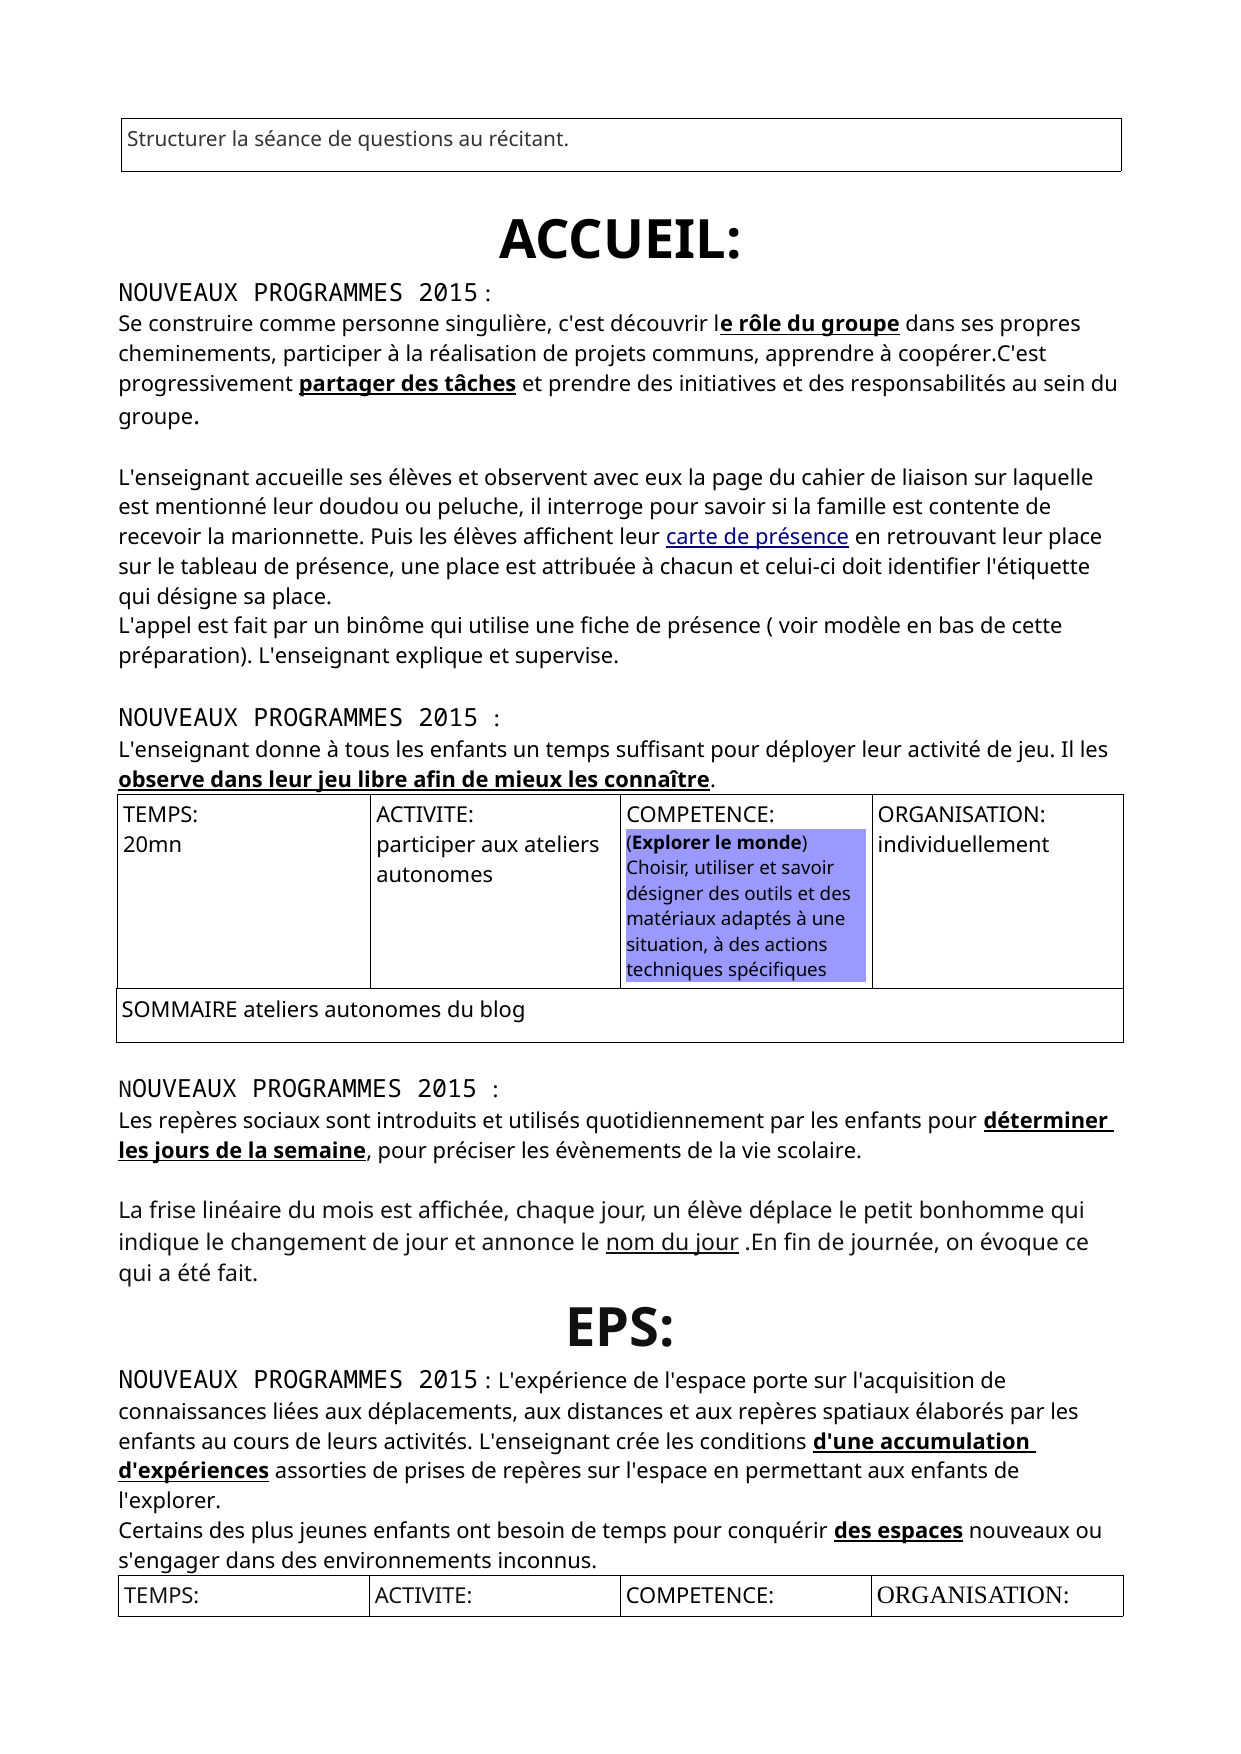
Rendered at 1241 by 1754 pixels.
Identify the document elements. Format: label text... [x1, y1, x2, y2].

table_header ORGANISATION: individuellement [873, 795, 1123, 988]
table_header ACTIVITE: [370, 1576, 620, 1616]
table_header ACTIVITE: participer aux ateliers autonomes [371, 795, 620, 988]
table_header Structurer la séance de questions au récitant. [122, 119, 1121, 171]
text ACCUEIL: [118, 201, 1122, 274]
text NOUVEAUX PROGRAMMES 2015 : [118, 1071, 1122, 1105]
text NOUVEAUX PROGRAMMES 2015 : [118, 700, 1122, 734]
text Certains des plus jeunes enfants ont besoin de temps pour conquérir des espaces nouveaux ou s'engager dans des environnements inconnus. [118, 1515, 1122, 1574]
table_header TEMPS: [119, 1576, 369, 1616]
table_header TEMPS: 20mn [118, 795, 370, 988]
table_header COMPETENCE: [621, 1576, 871, 1616]
table_header COMPETENCE: (Explorer le monde) Choisir, utiliser et savoir désigner des outils et des matériaux adaptés à une situation, à des actions techniques spécifiques [621, 795, 872, 988]
table_header ORGANISATION: [872, 1576, 1123, 1616]
text NOUVEAUX PROGRAMMES 2015 : L'expérience de l'espace porte sur l'acquisition de connaissances liées aux déplacements, aux distances et aux repères spatiaux élaborés par les enfants au cours de leurs activités. L'enseignant crée les conditions d'une accumulation d'expériences assorties de prises de repères sur l'espace en permettant aux enfants de l'explorer. [118, 1362, 1122, 1515]
text NOUVEAUX PROGRAMMES 2015 : [118, 274, 1122, 308]
text L'enseignant donne à tous les enfants un temps suffisant pour déployer leur activité de jeu. Il les observe dans leur jeu libre afin de mieux les connaître. [118, 734, 1122, 793]
text EPS: [118, 1288, 1122, 1362]
text L'appel est fait par un binôme qui utilise une fiche de présence ( voir modèle en bas de cette préparation). L'enseignant explique et supervise. [118, 611, 1122, 670]
text L'enseignant accueille ses élèves et observent avec eux la page du cahier de liaison sur laquelle est mentionné leur doudou ou peluche, il interroge pour savoir si la famille est contente de recevoir la marionnette. Puis les élèves affichent leur carte de présence en retrouvant leur place sur le tableau de présence, une place est attribuée à chacun et celui-ci doit identifier l'étiquette qui désigne sa place. [118, 462, 1122, 611]
table_header SOMMAIRE ateliers autonomes du blog [117, 989, 1123, 1042]
text Se construire comme personne singulière, c'est découvrir le rôle du groupe dans ses propres cheminements, participer à la réalisation de projets communs, apprendre à coopérer.C'est progressivement partager des tâches et prendre des initiatives et des responsabilités au sein du groupe. [118, 308, 1122, 432]
text Les repères sociaux sont introduits et utilisés quotidiennement par les enfants pour déterminer les jours de la semaine, pour préciser les évènements de la vie scolaire. [118, 1105, 1122, 1164]
text La frise linéaire du mois est affichée, chaque jour, un élève déplace le petit bonhomme qui indique le changement de jour et annonce le nom du jour .En fin de journée, on évoque ce qui a été fait. [118, 1194, 1122, 1288]
